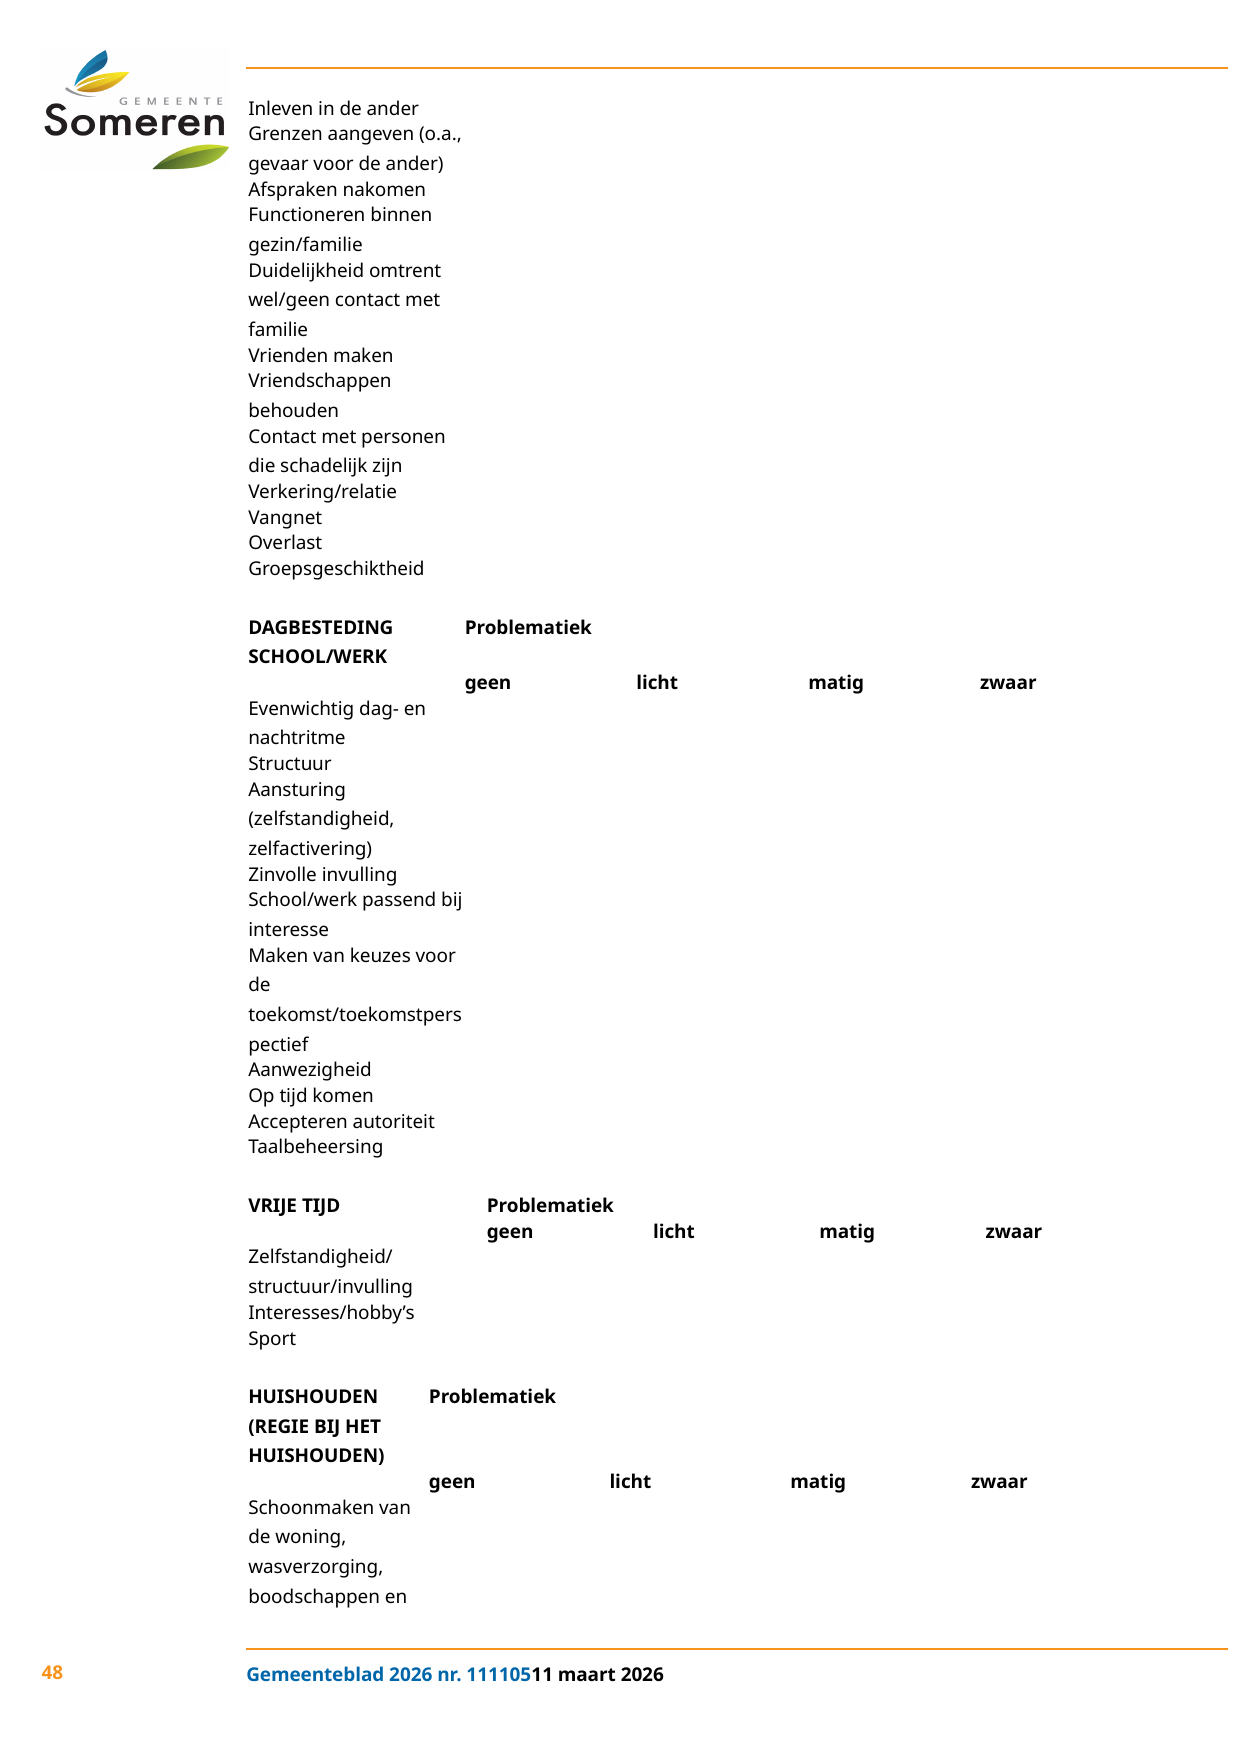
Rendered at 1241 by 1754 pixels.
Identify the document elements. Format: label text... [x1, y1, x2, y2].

table_cell [808, 695, 980, 750]
table_cell [465, 368, 636, 423]
table_cell [636, 776, 808, 861]
table_cell [980, 95, 1152, 121]
table_cell [819, 1244, 985, 1299]
table_cell [653, 1244, 819, 1299]
table_cell [465, 555, 636, 581]
table_cell [609, 1494, 790, 1608]
table_cell [487, 1244, 653, 1299]
table_cell [465, 478, 636, 504]
table_cell Sport [248, 1325, 487, 1351]
table_cell [465, 1108, 636, 1134]
table_cell matig [819, 1218, 985, 1244]
table_cell [971, 1494, 1152, 1608]
table_cell [808, 176, 980, 202]
table_header VRIJE TIJD [248, 1192, 487, 1218]
table_cell [487, 1299, 653, 1325]
table_cell Inleven in de ander [248, 95, 464, 121]
table_cell [248, 669, 464, 695]
table_cell [980, 176, 1152, 202]
table_cell Groepsgeschiktheid [248, 555, 464, 581]
table_cell [819, 1299, 985, 1325]
table_cell [808, 342, 980, 367]
table_cell Zinvolle invulling [248, 861, 464, 887]
table_cell School/werk passend bij interesse [248, 887, 464, 942]
table_cell [465, 1134, 636, 1159]
table_cell geen [429, 1468, 609, 1494]
table_cell [465, 1082, 636, 1108]
table_cell [808, 202, 980, 257]
table_cell Grenzen aangeven (o.a., gevaar voor de ander) [248, 121, 464, 176]
table_cell Taalbeheersing [248, 1134, 464, 1159]
table_cell Aansturing (zelfstandigheid, zelfactivering) [248, 776, 464, 861]
table_cell [980, 776, 1152, 861]
table_cell geen [465, 669, 636, 695]
table_cell [808, 257, 980, 342]
table_cell [465, 861, 636, 887]
table_cell [636, 695, 808, 750]
table_header HUISHOUDEN (REGIE BIJ HET HUISHOUDEN) [248, 1384, 429, 1468]
table_cell [465, 695, 636, 750]
table_cell [636, 342, 808, 367]
table_cell [980, 555, 1152, 581]
table_cell [985, 1244, 1152, 1299]
table_cell [465, 342, 636, 367]
table_cell Verkering/relatie [248, 478, 464, 504]
table_cell [636, 202, 808, 257]
table_cell [790, 1494, 971, 1608]
table_header Problematiek [465, 614, 1152, 669]
table_cell [980, 750, 1152, 776]
table_cell [980, 887, 1152, 942]
table_cell [980, 121, 1152, 176]
table_cell [980, 1108, 1152, 1134]
table_cell Schoonmaken van de woning, wasverzorging, boodschappen en [248, 1494, 429, 1608]
table_header Problematiek [487, 1192, 1152, 1218]
table_cell matig [790, 1468, 971, 1494]
table_cell [808, 423, 980, 478]
table_header Problematiek [429, 1384, 1152, 1468]
table_cell zwaar [980, 669, 1152, 695]
table_cell [487, 1325, 653, 1351]
table_cell [465, 504, 636, 529]
table_cell [808, 887, 980, 942]
table_cell [808, 1134, 980, 1159]
table_cell [980, 257, 1152, 342]
table_cell [980, 368, 1152, 423]
table_cell [465, 202, 636, 257]
table_cell [636, 257, 808, 342]
table_cell [636, 1056, 808, 1082]
table_cell [636, 478, 808, 504]
table_cell Structuur [248, 750, 464, 776]
table_cell [980, 342, 1152, 367]
table_cell [808, 530, 980, 555]
table_cell [980, 942, 1152, 1056]
table_cell [808, 95, 980, 121]
table_cell [248, 1218, 487, 1244]
table_cell [808, 1056, 980, 1082]
table_cell [636, 861, 808, 887]
table_cell [636, 942, 808, 1056]
table_cell [980, 504, 1152, 529]
table_cell [465, 1056, 636, 1082]
table_cell [808, 1108, 980, 1134]
table_cell [465, 257, 636, 342]
table_cell [636, 368, 808, 423]
table_cell [808, 504, 980, 529]
table_cell [248, 1468, 429, 1494]
table_cell [636, 1108, 808, 1134]
table_cell Interesses/hobby’s [248, 1299, 487, 1325]
table_cell [465, 176, 636, 202]
table_cell [980, 695, 1152, 750]
table_cell [636, 1134, 808, 1159]
table_cell [465, 887, 636, 942]
table_cell [808, 861, 980, 887]
table_cell [465, 530, 636, 555]
table_cell [636, 555, 808, 581]
table_cell [819, 1325, 985, 1351]
table_cell Duidelijkheid omtrent wel/geen contact met familie [248, 257, 464, 342]
table_cell Vriendschappen behouden [248, 368, 464, 423]
table_cell [808, 478, 980, 504]
table_cell [980, 1082, 1152, 1108]
table_cell [653, 1325, 819, 1351]
table_cell [808, 942, 980, 1056]
table_cell [808, 750, 980, 776]
table_cell [465, 776, 636, 861]
table_cell [808, 121, 980, 176]
table_cell [980, 861, 1152, 887]
table_cell [636, 423, 808, 478]
table_cell [465, 942, 636, 1056]
table_cell [636, 530, 808, 555]
table_cell [636, 1082, 808, 1108]
table_cell [636, 95, 808, 121]
table_cell [980, 530, 1152, 555]
table_cell Contact met personen die schadelijk zijn [248, 423, 464, 478]
table_cell [653, 1299, 819, 1325]
table_cell zwaar [971, 1468, 1152, 1494]
table_cell [636, 121, 808, 176]
table_cell [980, 478, 1152, 504]
table_cell [985, 1325, 1152, 1351]
table_cell licht [636, 669, 808, 695]
table_cell licht [609, 1468, 790, 1494]
table_cell Op tijd komen [248, 1082, 464, 1108]
table_cell Aanwezigheid [248, 1056, 464, 1082]
table_cell [429, 1494, 609, 1608]
table_cell zwaar [985, 1218, 1152, 1244]
table_cell Afspraken nakomen [248, 176, 464, 202]
table_cell [808, 368, 980, 423]
table_cell [636, 750, 808, 776]
table_cell Accepteren autoriteit [248, 1108, 464, 1134]
table_cell Zelfstandigheid/structuur/invulling [248, 1244, 487, 1299]
table_cell [465, 95, 636, 121]
table_cell [636, 887, 808, 942]
table_cell geen [487, 1218, 653, 1244]
table_cell [985, 1299, 1152, 1325]
table_cell [980, 202, 1152, 257]
table_cell Overlast [248, 530, 464, 555]
table_cell [465, 750, 636, 776]
table_cell licht [653, 1218, 819, 1244]
table_cell [465, 121, 636, 176]
table_cell [636, 176, 808, 202]
table_cell [636, 504, 808, 529]
table_cell [808, 1082, 980, 1108]
table_cell [465, 423, 636, 478]
table_header DAGBESTEDING SCHOOL/WERK [248, 614, 464, 669]
table_cell Evenwichtig dag- en nachtritme [248, 695, 464, 750]
table_cell [980, 1056, 1152, 1082]
table_cell [980, 1134, 1152, 1159]
table_cell Maken van keuzes voor de toekomst/toekomstperspectief [248, 942, 464, 1056]
table_cell matig [808, 669, 980, 695]
table_cell Functioneren binnen gezin/familie [248, 202, 464, 257]
table_cell [980, 423, 1152, 478]
table_cell Vangnet [248, 504, 464, 529]
table_cell [808, 776, 980, 861]
table_cell [808, 555, 980, 581]
table_cell Vrienden maken [248, 342, 464, 367]
picture [41, 47, 231, 172]
